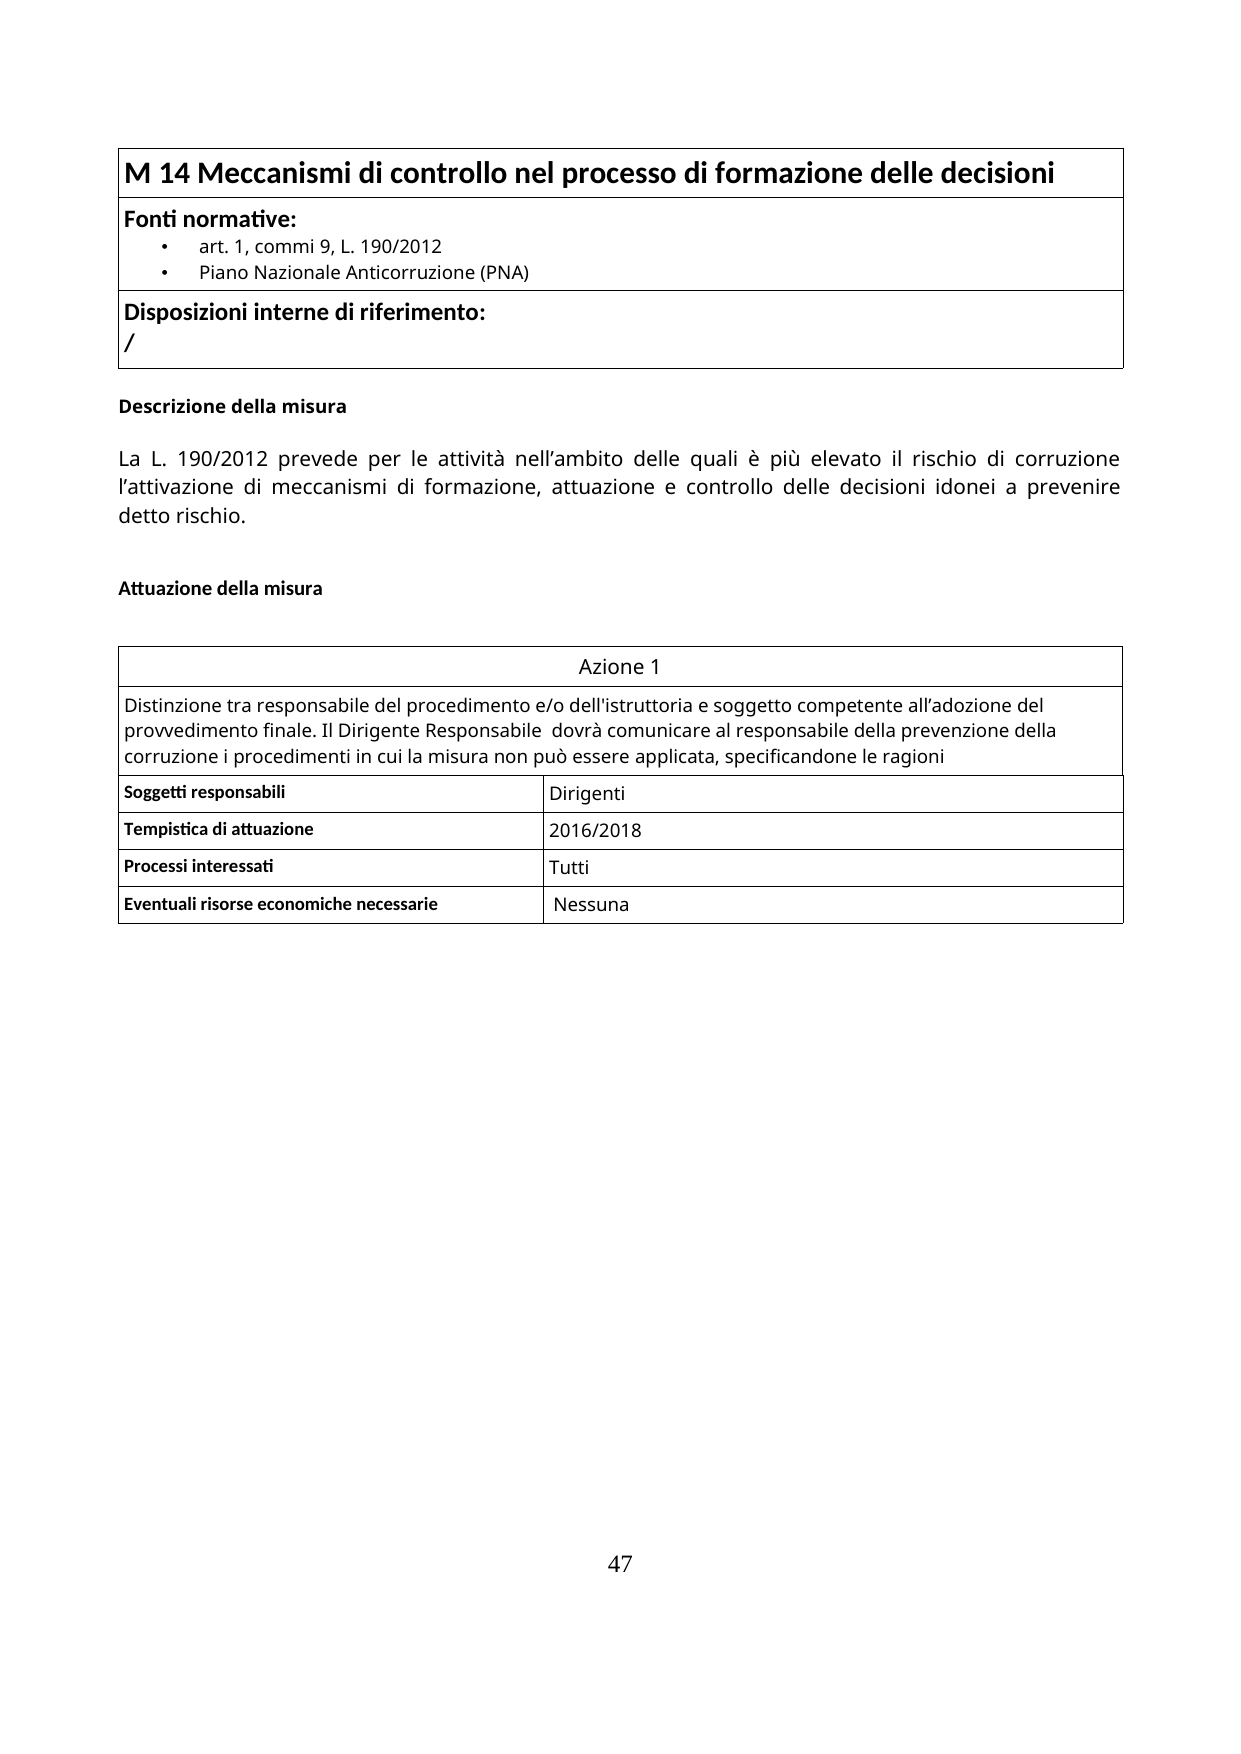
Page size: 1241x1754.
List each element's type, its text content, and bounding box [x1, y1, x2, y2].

table_cell Distinzione tra responsabile del procedimento e/o dell'istruttoria e soggetto competente all’adozione del provvedimento finale. Il Dirigente Responsabile dovrà comunicare al responsabile della prevenzione della corruzione i procedimenti in cui la misura non può essere applicata, specificandone le ragioni [119, 687, 1122, 774]
table_header M 14 Meccanismi di controllo nel processo di formazione delle decisioni [119, 149, 1123, 197]
text Attuazione della misura [118, 575, 1122, 601]
table_cell Disposizioni interne di riferimento: / [119, 291, 1123, 367]
table_cell Eventuali risorse economiche necessarie [119, 887, 543, 923]
table_header Dirigenti [544, 776, 1123, 812]
text La L. 190/2012 prevede per le attività nell’ambito delle quali è più elevato il rischio di corruzione l’attivazione di meccanismi di formazione, attuazione e controllo delle decisioni idonei a prevenire detto rischio. [118, 444, 1122, 529]
table_header Azione 1 [119, 647, 1122, 686]
table_cell Tempistica di attuazione [119, 813, 543, 849]
text Descrizione della misura [118, 393, 1122, 418]
table_cell Nessuna [544, 887, 1123, 923]
table_cell Fonti normative: art. 1, commi 9, L. 190/2012 Piano Nazionale Anticorruzione (PNA) [119, 198, 1123, 290]
table_cell 2016/2018 [544, 813, 1123, 849]
table_header Soggetti responsabili [119, 776, 543, 812]
table_cell Tutti [544, 850, 1123, 886]
table_cell Processi interessati [119, 850, 543, 886]
